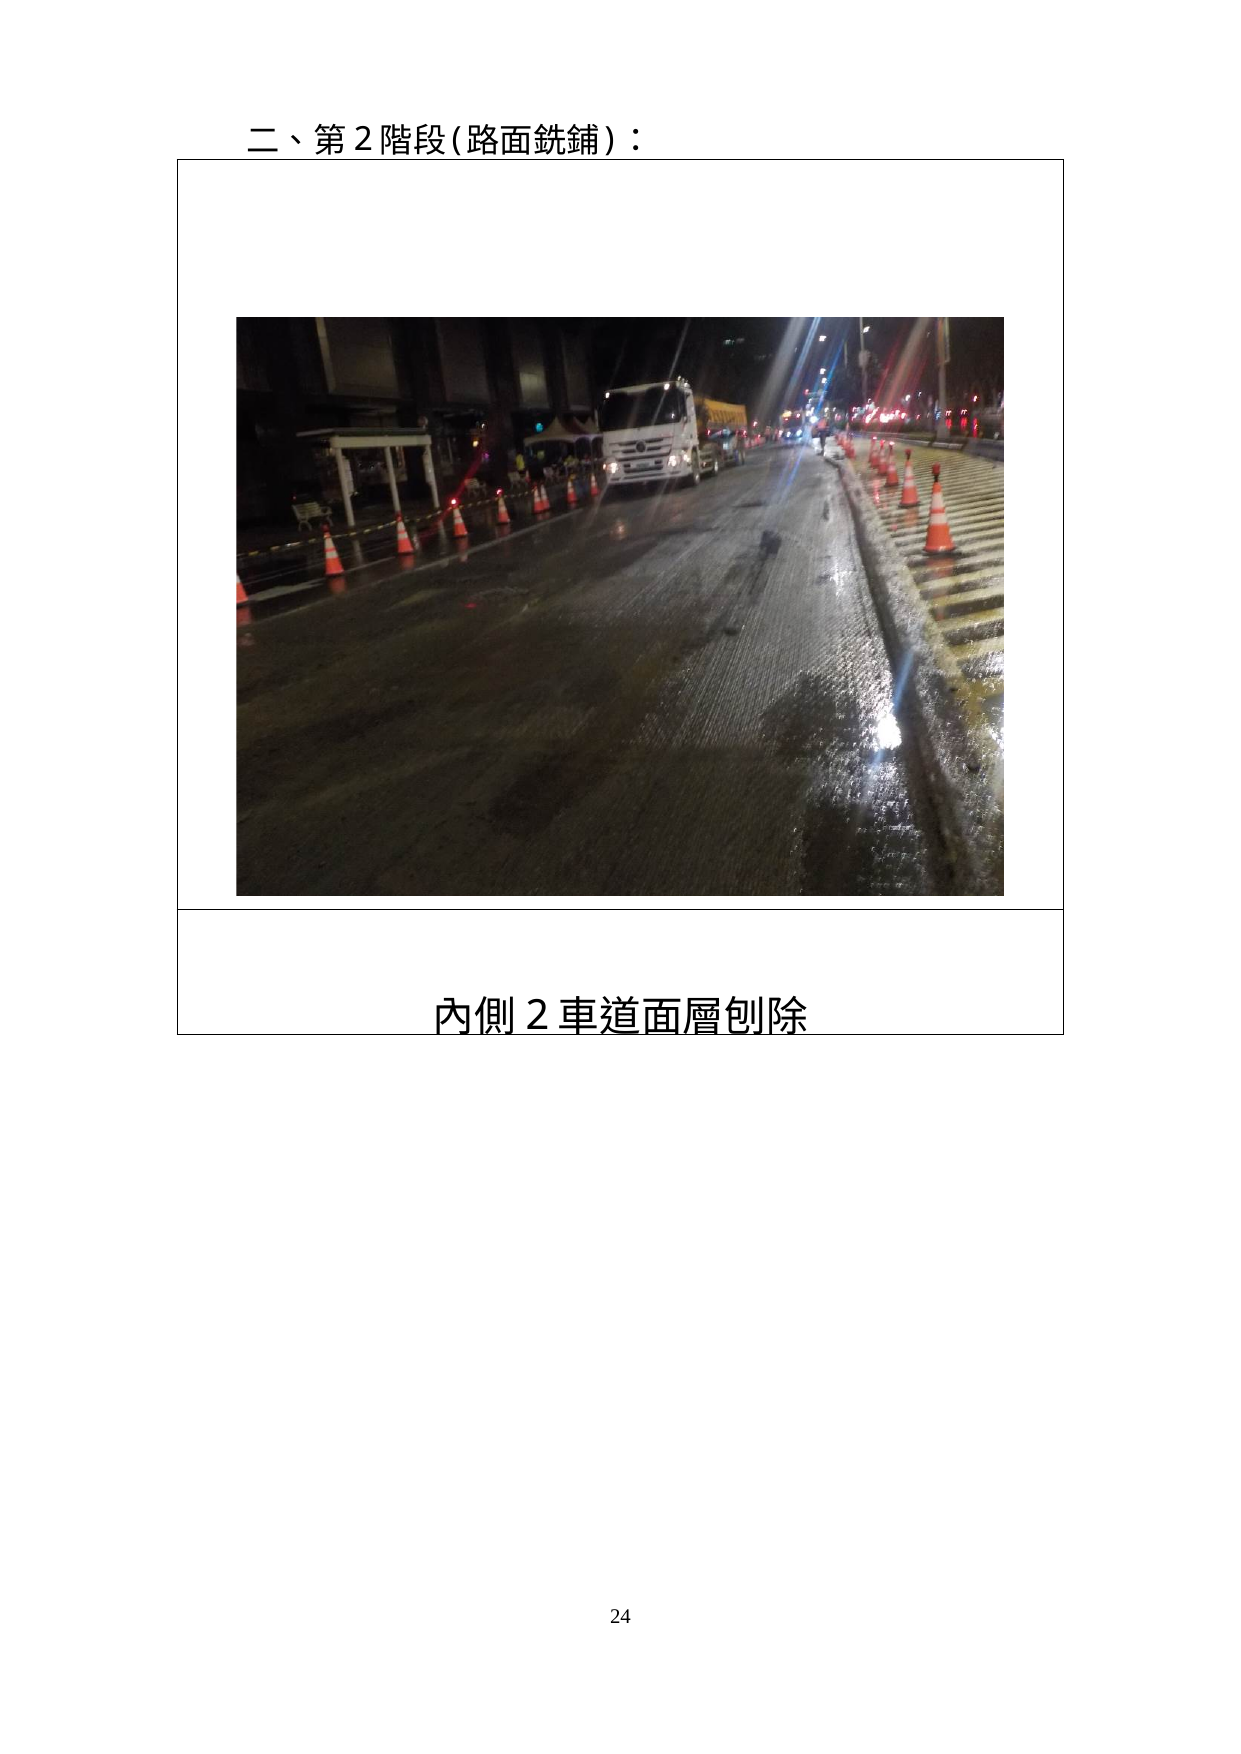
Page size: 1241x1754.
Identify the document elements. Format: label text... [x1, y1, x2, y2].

table_cell 內側2車道面層刨除 [178, 910, 1063, 1034]
table_header [178, 160, 1063, 909]
text 二、第2階段(路面銑鋪)： [187, 96, 1053, 159]
